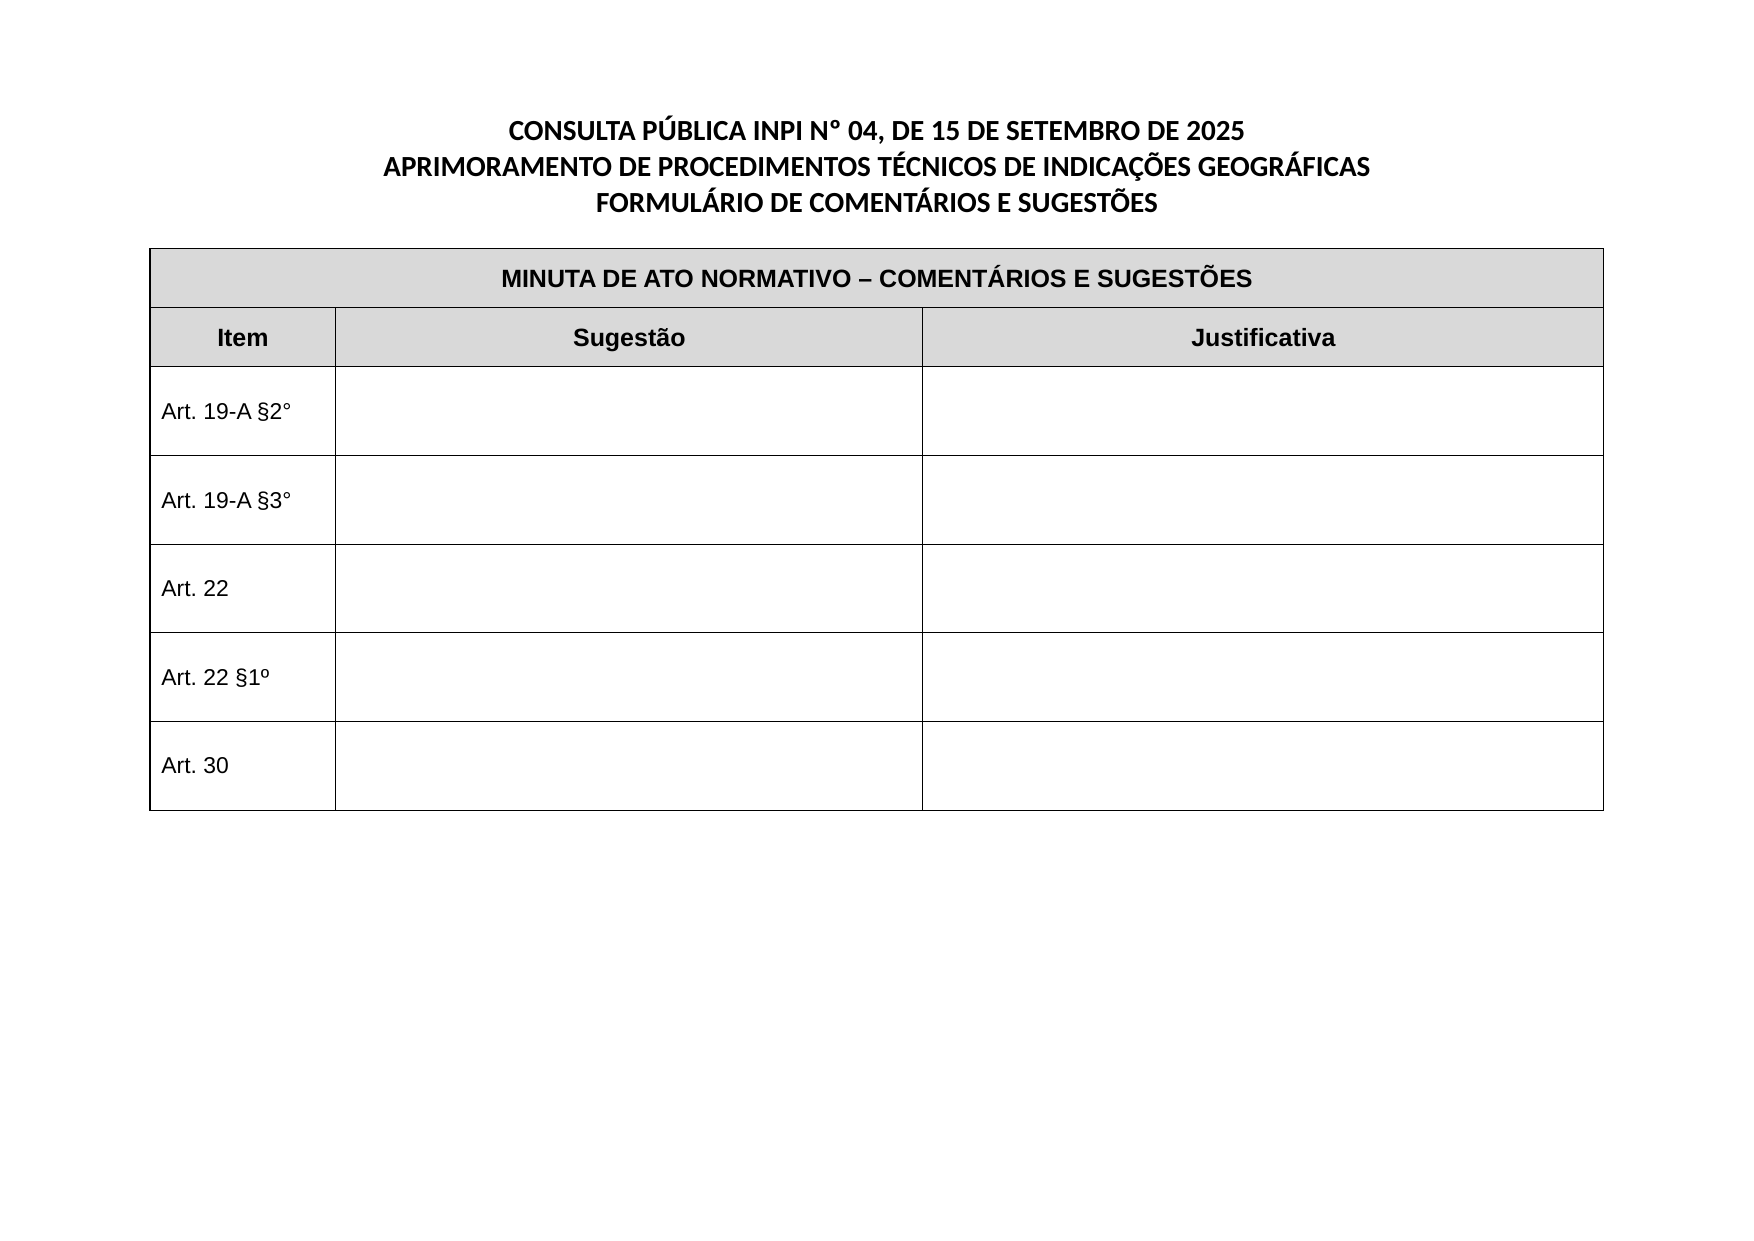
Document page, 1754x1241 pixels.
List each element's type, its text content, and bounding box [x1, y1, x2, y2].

table_cell Justificativa [923, 308, 1603, 366]
table_cell Art. 30 [151, 722, 335, 809]
table_cell Sugestão [336, 308, 922, 366]
table_cell [923, 367, 1603, 455]
table_cell [923, 545, 1603, 632]
table_cell Item [151, 308, 335, 366]
table_header MINUTA DE ATO NORMATIVO – COMENTÁRIOS E SUGESTÕES [151, 249, 1603, 307]
table_cell [923, 456, 1603, 543]
table_cell Art. 19-A §3° [151, 456, 335, 543]
table_cell Art. 19-A §2° [151, 367, 335, 455]
table_cell [923, 633, 1603, 721]
table_cell Art. 22 §1º [151, 633, 335, 721]
table_cell Art. 22 [151, 545, 335, 632]
table_cell [336, 456, 922, 543]
table_cell [336, 367, 922, 455]
table_cell [336, 633, 922, 721]
table_cell [336, 722, 922, 809]
table_cell [923, 722, 1603, 809]
table_cell [336, 545, 922, 632]
